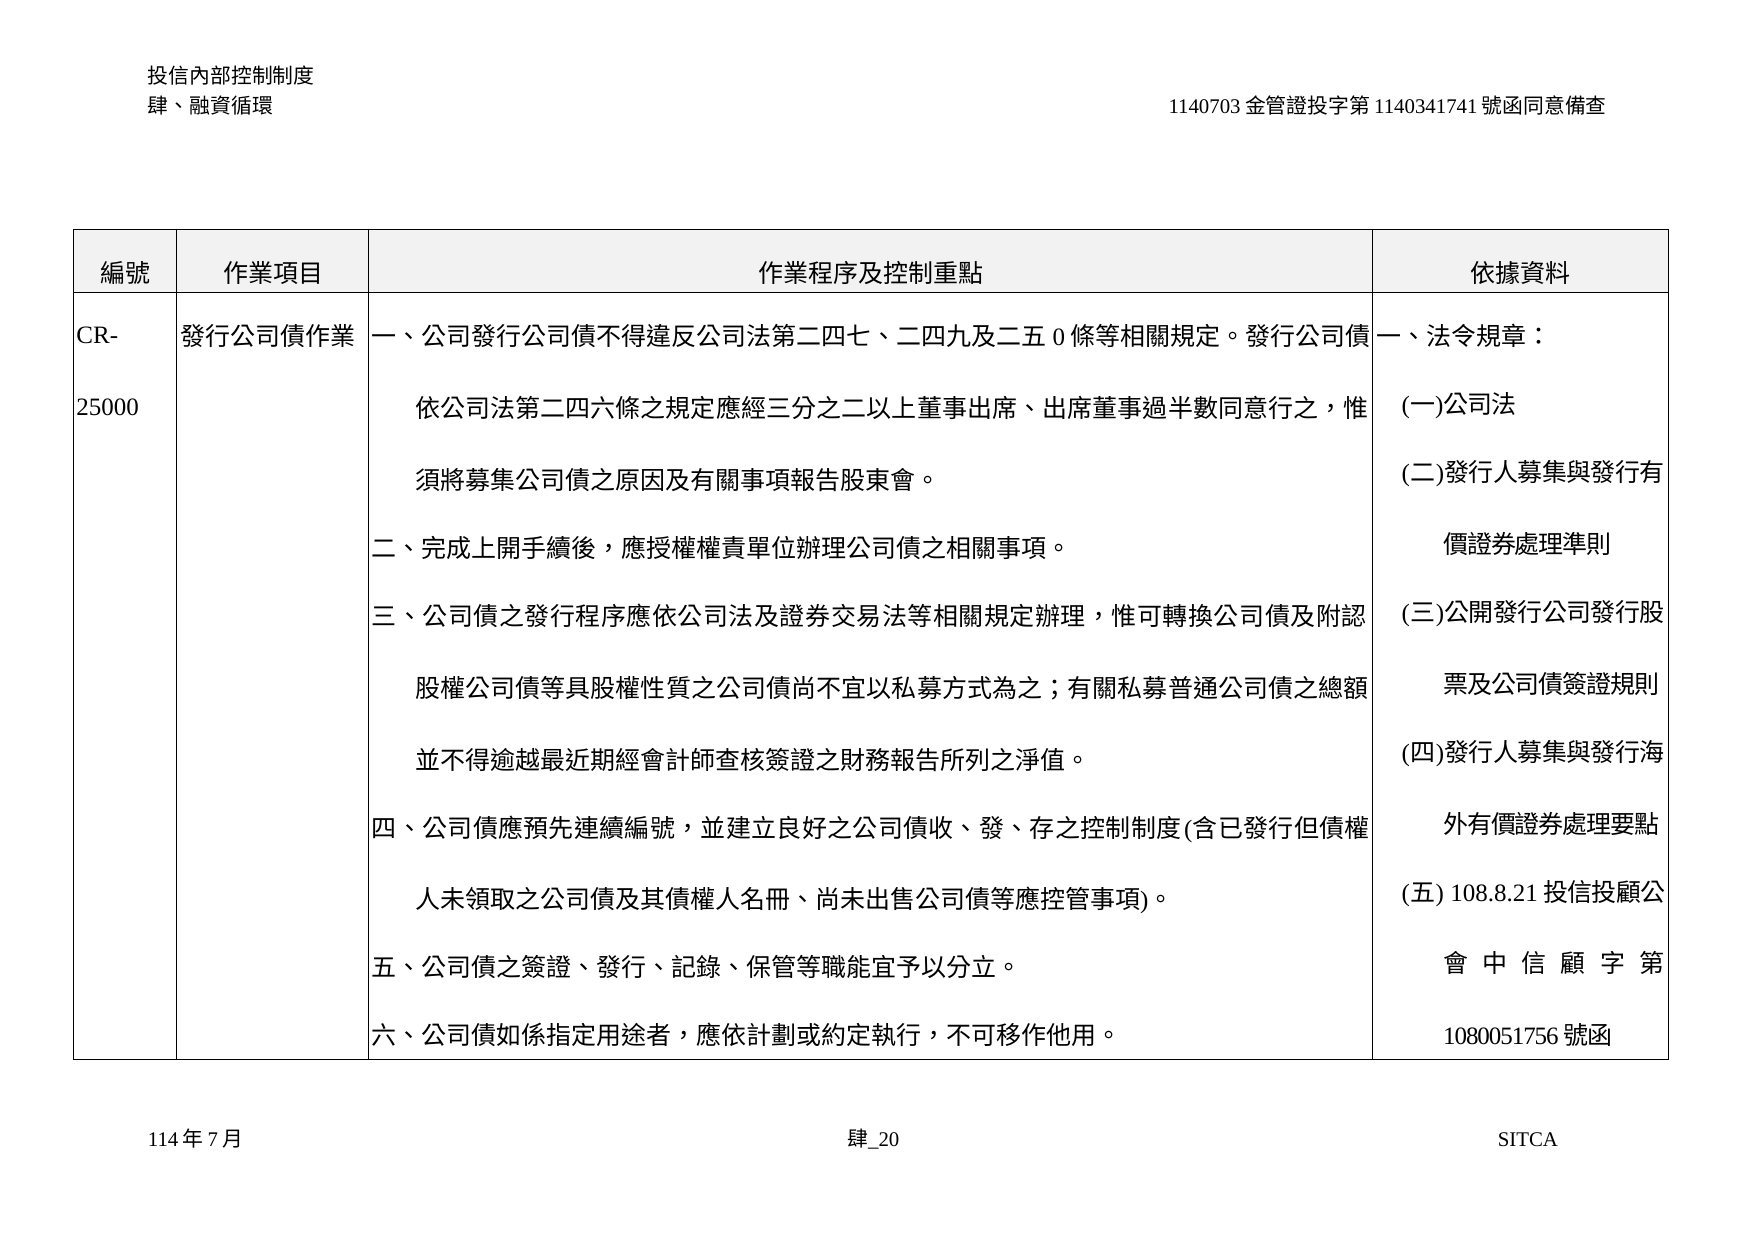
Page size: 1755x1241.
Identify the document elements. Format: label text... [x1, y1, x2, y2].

table_cell 一、公司發行公司債不得違反公司法第二四七、二四九及二五0條等相關規定。發行公司債依公司法第二四六條之規定應經三分之二以上董事出席、出席董事過半數同意行之，惟須將募集公司債之原因及有關事項報告股東會。 二、完成上開手續後，應授權權責單位辦理公司債之相關事項。 三、公司債之發行程序應依公司法及證券交易法等相關規定辦理，惟可轉換公司債及附認股權公司債等具股權性質之公司債尚不宜以私募方式為之；有關私募普通公司債之總額並不得逾越最近期經會計師查核簽證之財務報告所列之淨值。 四、公司債應預先連續編號，並建立良好之公司債收、發、存之控制制度(含已發行但債權人未領取之公司債及其債權人名冊、尚未出售公司債等應控管事項)。 五、公司債之簽證、發行、記錄、保管等職能宜予以分立。 六、公司債如係指定用途者，應依計劃或約定執行，不可移作他用。 [369, 293, 1372, 1059]
table_cell CR-25000 [74, 293, 176, 1059]
table_cell 發行公司債作業 [177, 293, 368, 1059]
table_header 依據資料 [1373, 230, 1668, 292]
table_cell 一、法令規章： (一)公司法 (二)發行人募集與發行有價證券處理準則 (三)公開發行公司發行股票及公司債簽證規則 (四)發行人募集與發行海外有價證券處理要點 (五) 108.8.21投信投顧公會中信顧字第1080051756號函 [1373, 293, 1668, 1059]
table_header 編號 [74, 230, 176, 292]
table_header 作業項目 [177, 230, 368, 292]
table_header 作業程序及控制重點 [369, 230, 1372, 292]
